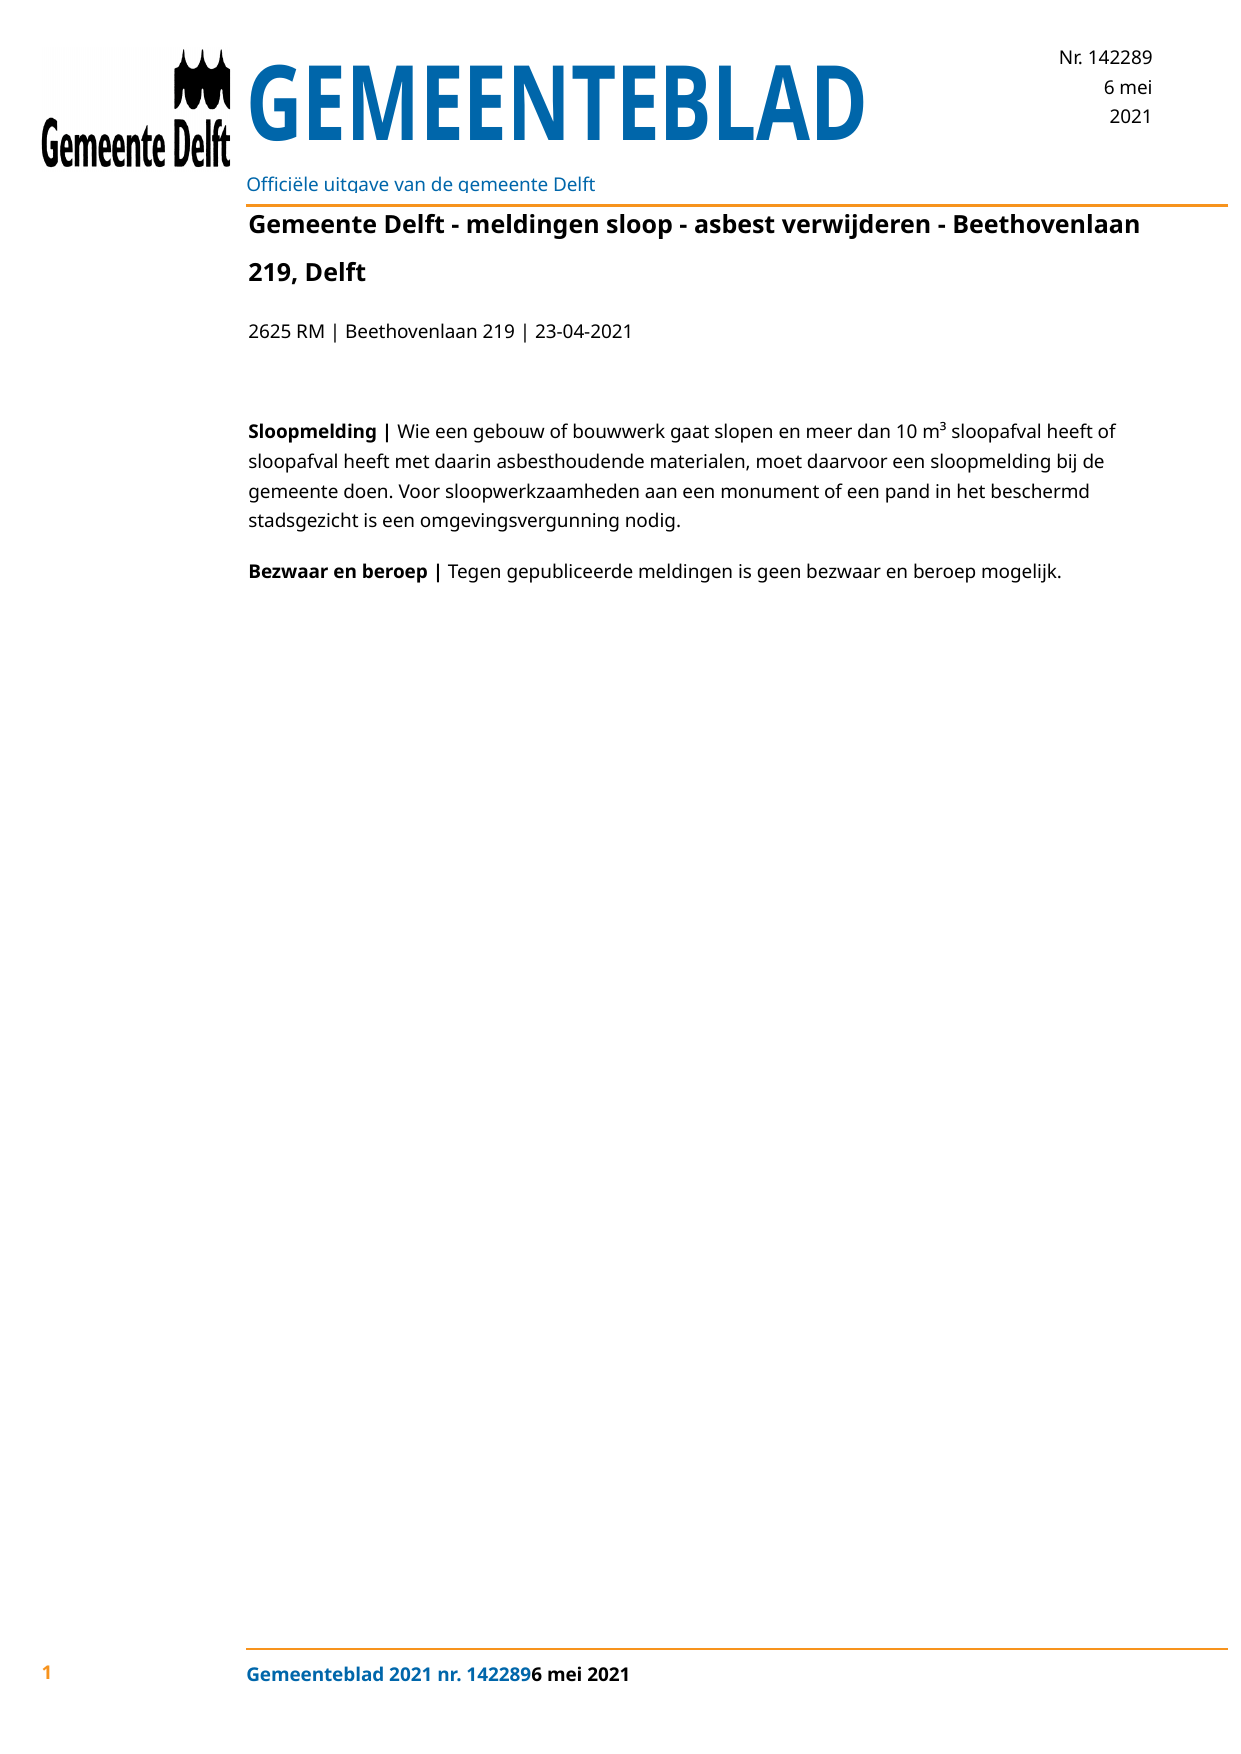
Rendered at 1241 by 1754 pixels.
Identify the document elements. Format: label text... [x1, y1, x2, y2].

text Bezwaar en beroep | Tegen gepubliceerde meldingen is geen bezwaar en beroep mogelijk. [248, 558, 1152, 584]
text Sloopmelding | Wie een gebouw of bouwwerk gaat slopen en meer dan 10 m³ sloopafval heeft of sloopafval heeft met daarin asbesthoudende materialen, moet daarvoor een sloopmelding bij de gemeente doen. Voor sloopwerkzaamheden aan een monument of een pand in het beschermd stadsgezicht is een omgevingsvergunning nodig. [248, 419, 1152, 533]
picture [41, 47, 231, 172]
text Gemeente Delft - meldingen sloop - asbest verwijderen - Beethovenlaan 219, Delft [248, 207, 1152, 288]
text 2625 RM | Beethovenlaan 219 | 23-04-2021 [248, 318, 1152, 344]
